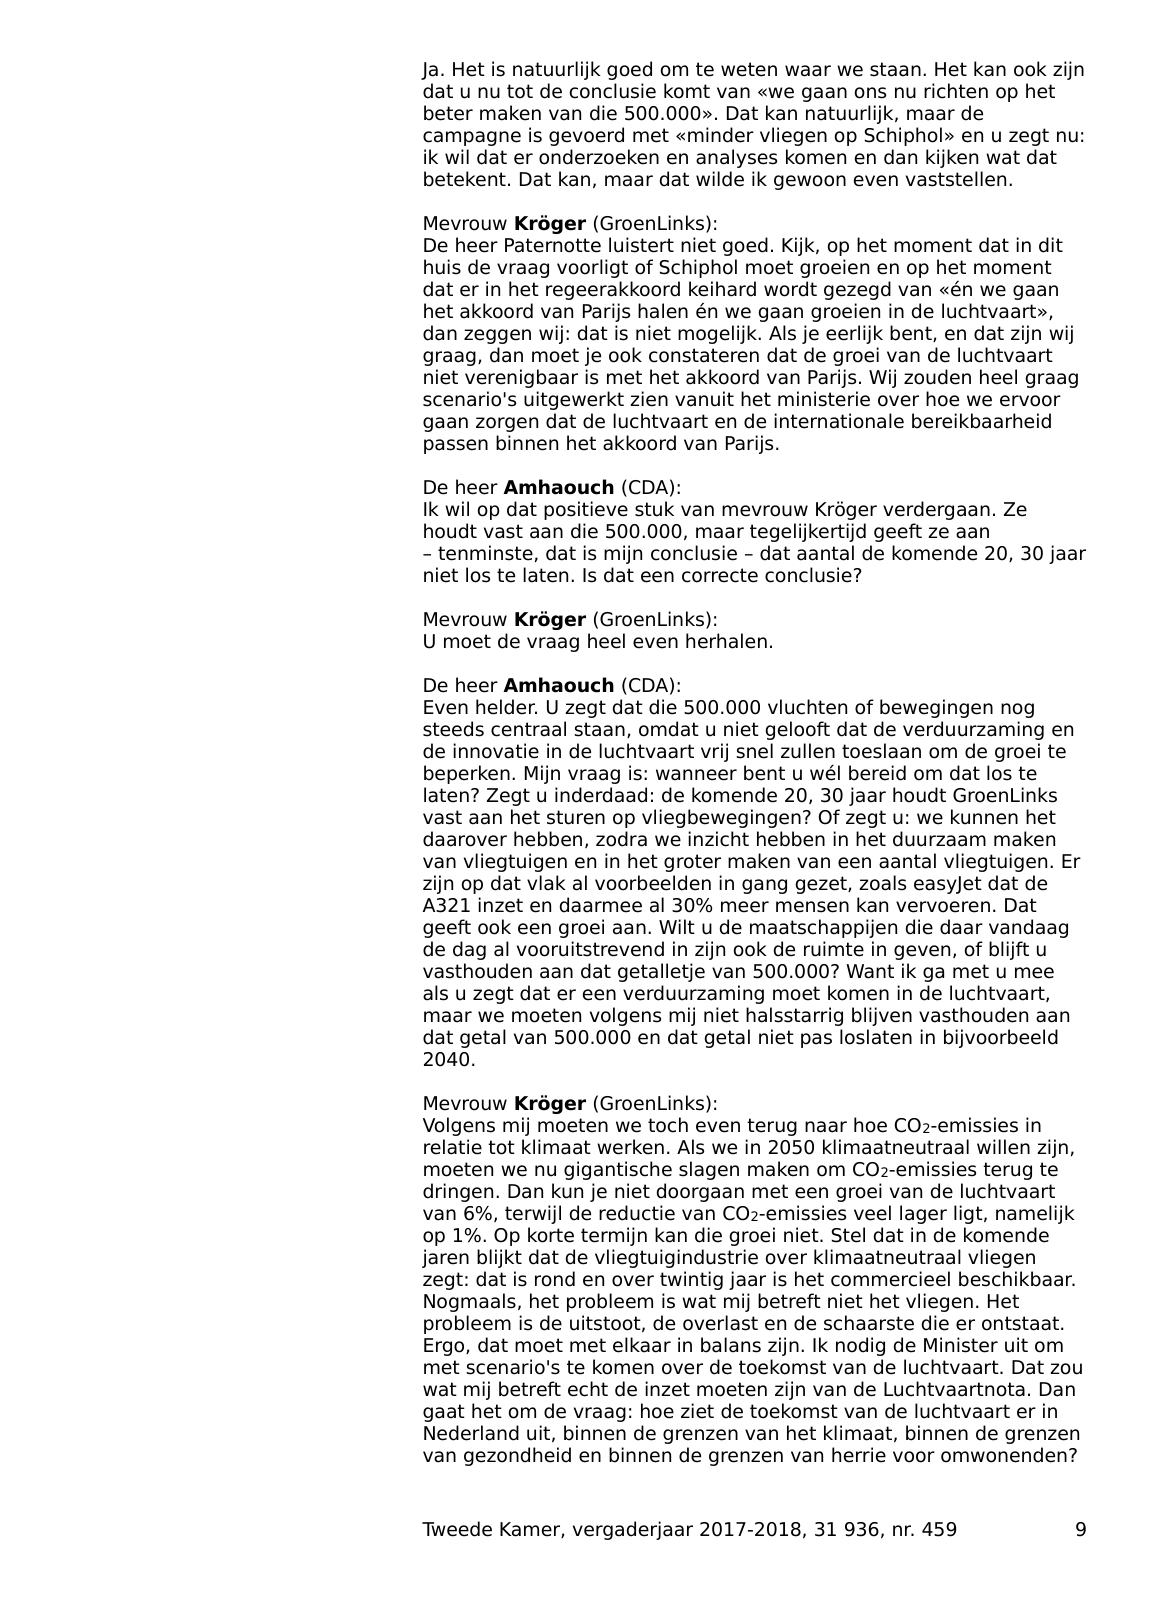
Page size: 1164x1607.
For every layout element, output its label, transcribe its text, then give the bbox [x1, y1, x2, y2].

text Even helder. U zegt dat die 500.000 vluchten of bewegingen nog steeds centraal staan, omdat u niet gelooft dat de verduurzaming en de innovatie in de luchtvaart vrij snel zullen toeslaan om de groei te beperken. Mijn vraag is: wanneer bent u wél bereid om dat los te laten? Zegt u inderdaad: de komende 20, 30 jaar houdt GroenLinks vast aan het sturen op vliegbewegingen? Of zegt u: we kunnen het daarover hebben, zodra we inzicht hebben in het duurzaam maken van vliegtuigen en in het groter maken van een aantal vliegtuigen. Er zijn op dat vlak al voorbeelden in gang gezet, zoals easyJet dat de A321 inzet en daarmee al 30% meer mensen kan vervoeren. Dat geeft ook een groei aan. Wilt u de maatschappijen die daar vandaag de dag al vooruitstrevend in zijn ook de ruimte in geven, of blijft u vasthouden aan dat getalletje van 500.000? Want ik ga met u mee als u zegt dat er een verduurzaming moet komen in de luchtvaart, maar we moeten volgens mij niet halsstarrig blijven vasthouden aan dat getal van 500.000 en dat getal niet pas loslaten in bijvoorbeeld 2040. [422, 697, 1087, 1071]
text Mevrouw Kröger (GroenLinks): [422, 1093, 1087, 1115]
text Ja. Het is natuurlijk goed om te weten waar we staan. Het kan ook zijn dat u nu tot de conclusie komt van «we gaan ons nu richten op het beter maken van die 500.000». Dat kan natuurlijk, maar de campagne is gevoerd met «minder vliegen op Schiphol» en u zegt nu: ik wil dat er onderzoeken en analyses komen en dan kijken wat dat betekent. Dat kan, maar dat wilde ik gewoon even vaststellen. [422, 59, 1087, 191]
text Ik wil op dat positieve stuk van mevrouw Kröger verdergaan. Ze houdt vast aan die 500.000, maar tegelijkertijd geeft ze aan – tenminste, dat is mijn conclusie – dat aantal de komende 20, 30 jaar niet los te laten. Is dat een correcte conclusie? [422, 499, 1087, 587]
text Mevrouw Kröger (GroenLinks): [422, 609, 1087, 631]
text De heer Amhaouch (CDA): [422, 675, 1087, 697]
text U moet de vraag heel even herhalen. [422, 631, 1087, 653]
text Volgens mij moeten we toch even terug naar hoe CO2-emissies in relatie tot klimaat werken. Als we in 2050 klimaatneutraal willen zijn, moeten we nu gigantische slagen maken om CO2-emissies terug te dringen. Dan kun je niet doorgaan met een groei van de luchtvaart van 6%, terwijl de reductie van CO2-emissies veel lager ligt, namelijk op 1%. Op korte termijn kan die groei niet. Stel dat in de komende jaren blijkt dat de vliegtuigindustrie over klimaatneutraal vliegen zegt: dat is rond en over twintig jaar is het commercieel beschikbaar. Nogmaals, het probleem is wat mij betreft niet het vliegen. Het probleem is de uitstoot, de overlast en de schaarste die er ontstaat. Ergo, dat moet met elkaar in balans zijn. Ik nodig de Minister uit om met scenario's te komen over de toekomst van de luchtvaart. Dat zou wat mij betreft echt de inzet moeten zijn van de Luchtvaartnota. Dan gaat het om de vraag: hoe ziet de toekomst van de luchtvaart er in Nederland uit, binnen de grenzen van het klimaat, binnen de grenzen van gezondheid en binnen de grenzen van herrie voor omwonenden? [422, 1115, 1087, 1467]
text Mevrouw Kröger (GroenLinks): [422, 213, 1087, 235]
text De heer Amhaouch (CDA): [422, 477, 1087, 499]
text De heer Paternotte luistert niet goed. Kijk, op het moment dat in dit huis de vraag voorligt of Schiphol moet groeien en op het moment dat er in het regeerakkoord keihard wordt gezegd van «én we gaan het akkoord van Parijs halen én we gaan groeien in de luchtvaart», dan zeggen wij: dat is niet mogelijk. Als je eerlijk bent, en dat zijn wij graag, dan moet je ook constateren dat de groei van de luchtvaart niet verenigbaar is met het akkoord van Parijs. Wij zouden heel graag scenario's uitgewerkt zien vanuit het ministerie over hoe we ervoor gaan zorgen dat de luchtvaart en de internationale bereikbaarheid passen binnen het akkoord van Parijs. [422, 235, 1087, 455]
